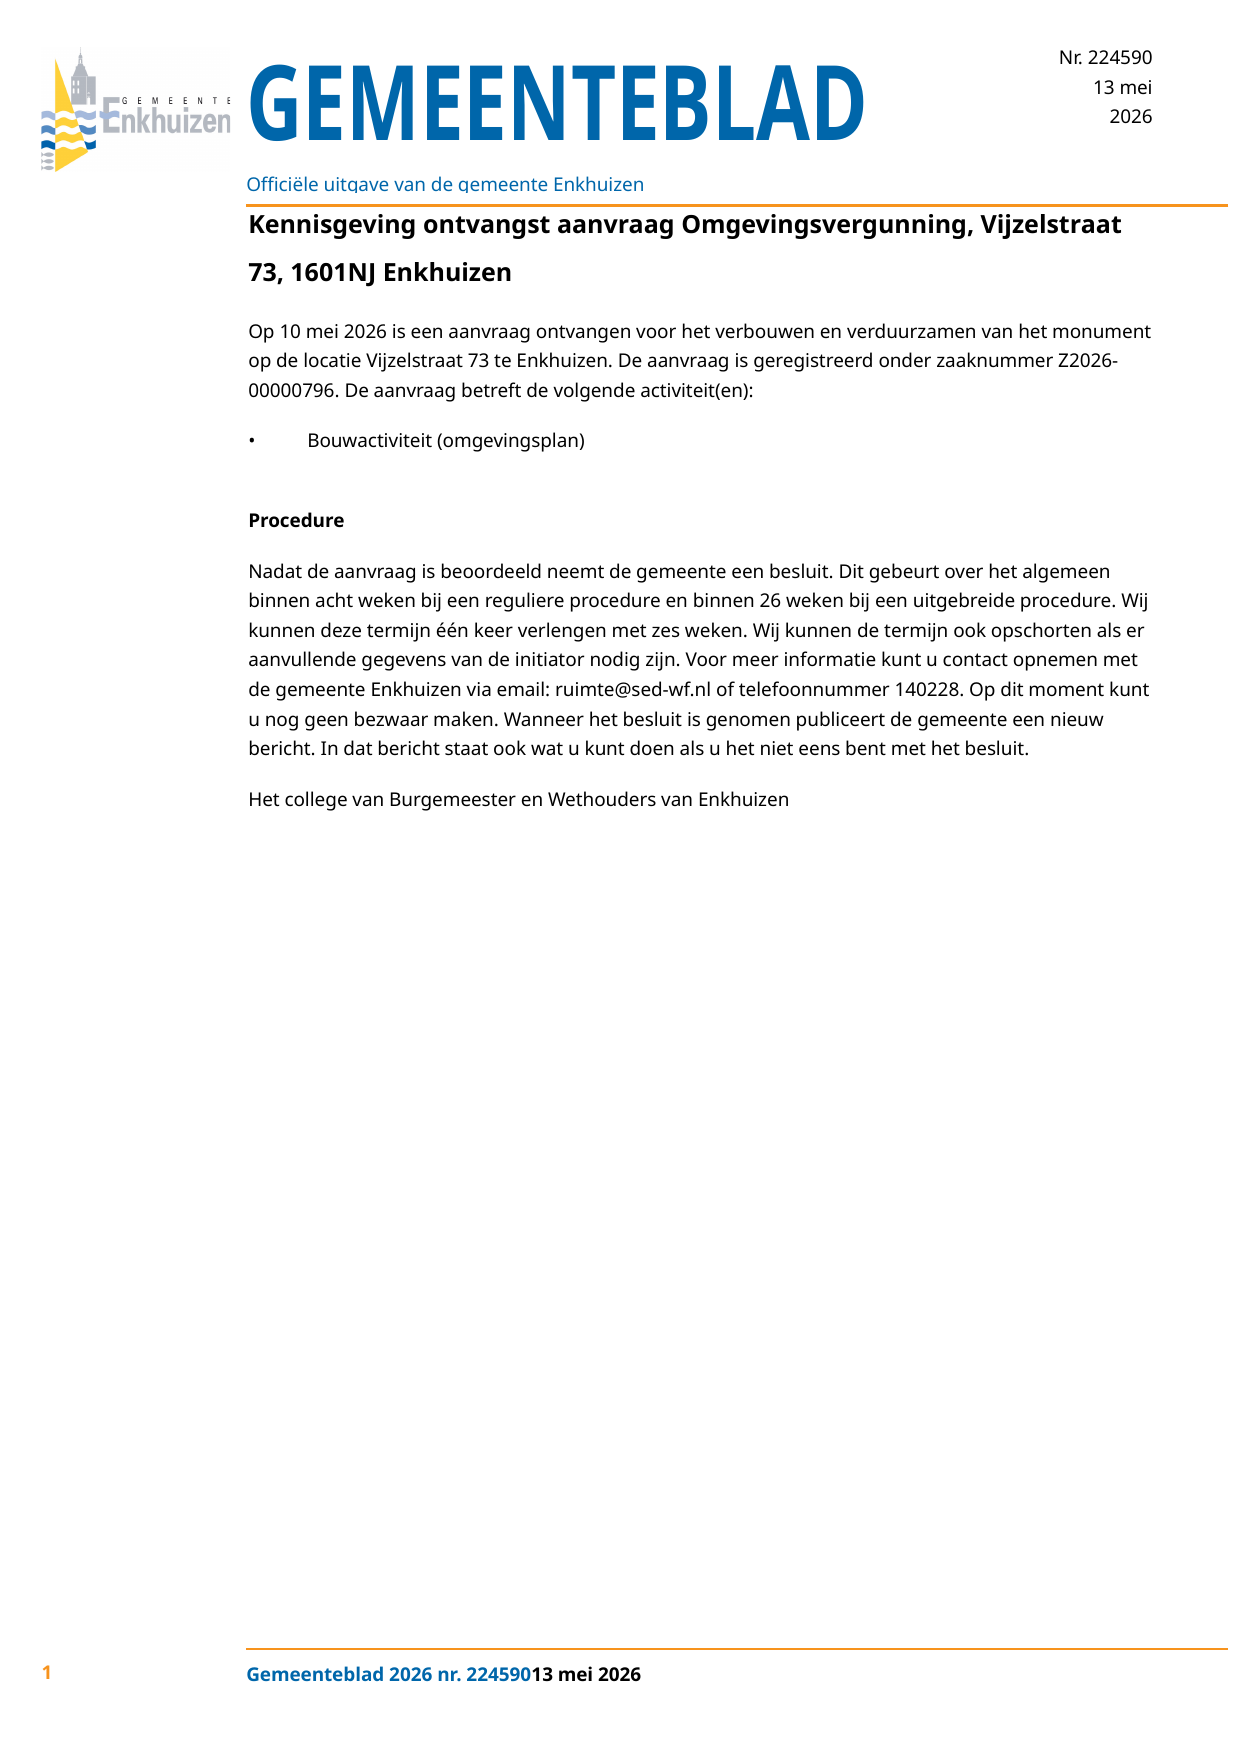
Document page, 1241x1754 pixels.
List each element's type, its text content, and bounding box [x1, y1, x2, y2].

picture [41, 47, 231, 172]
list Bouwactiviteit (omgevingsplan) [248, 427, 1152, 453]
text Procedure [248, 507, 1152, 533]
text Kennisgeving ontvangst aanvraag Omgevingsvergunning, Vijzelstraat 73, 1601NJ Enkhuizen [248, 207, 1152, 288]
text Nadat de aanvraag is beoordeeld neemt de gemeente een besluit. Dit gebeurt over het algemeen binnen acht weken bij een reguliere procedure en binnen 26 weken bij een uitgebreide procedure. Wij kunnen deze termijn één keer verlengen met zes weken. Wij kunnen de termijn ook opschorten als er aanvullende gegevens van de initiator nodig zijn. Voor meer informatie kunt u contact opnemen met de gemeente Enkhuizen via email: ruimte@sed-wf.nl of telefoonnummer 140228. Op dit moment kunt u nog geen bezwaar maken. Wanneer het besluit is genomen publiceert de gemeente een nieuw bericht. In dat bericht staat ook wat u kunt doen als u het niet eens bent met het besluit. [248, 558, 1152, 761]
text Op 10 mei 2026 is een aanvraag ontvangen voor het verbouwen en verduurzamen van het monument op de locatie Vijzelstraat 73 te Enkhuizen. De aanvraag is geregistreerd onder zaaknummer Z2026-00000796. De aanvraag betreft de volgende activiteit(en): [248, 318, 1152, 403]
text Het college van Burgemeester en Wethouders van Enkhuizen [248, 786, 1152, 812]
